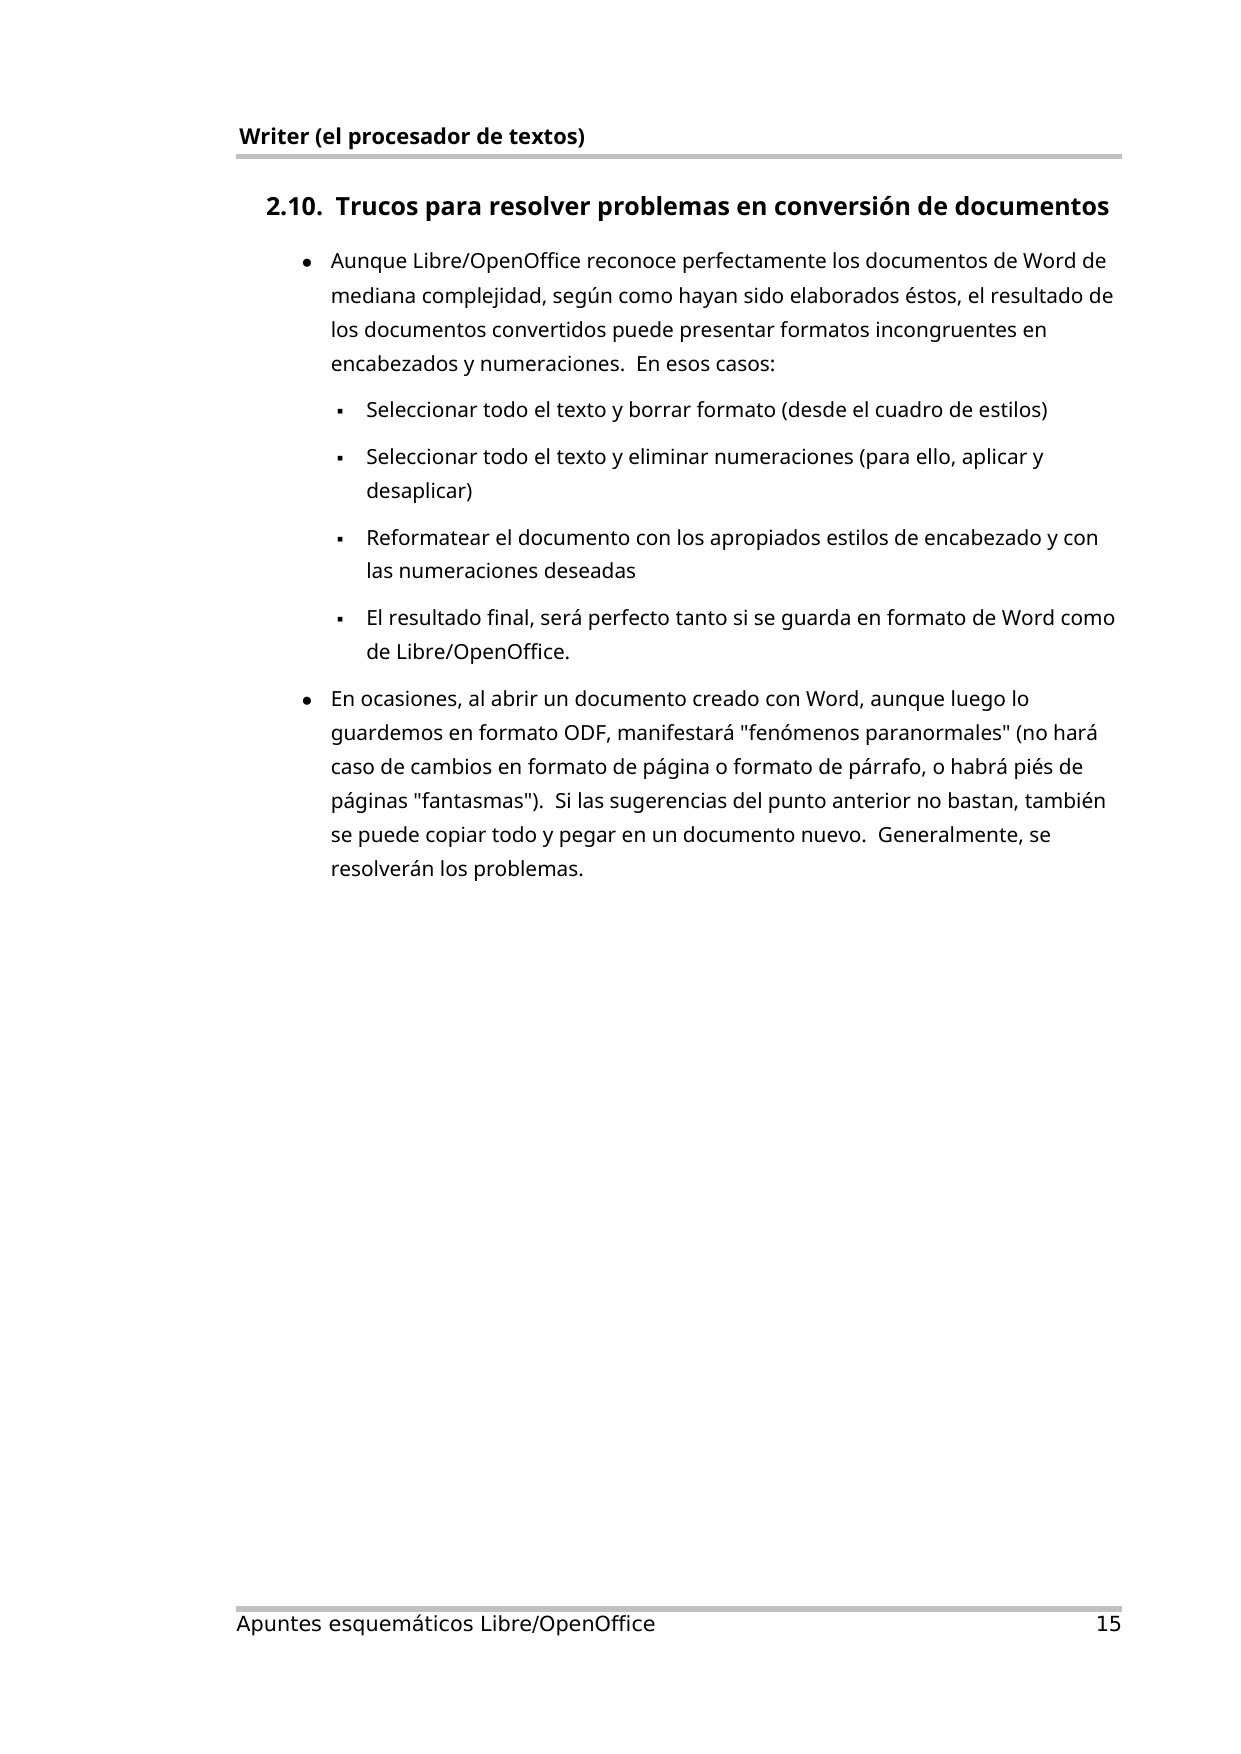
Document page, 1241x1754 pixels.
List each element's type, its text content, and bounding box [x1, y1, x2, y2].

subtitle Trucos para resolver problemas en conversión de documentos [266, 188, 1122, 222]
list Seleccionar todo el texto y eliminar numeraciones (para ello, aplicar y desaplicar) [337, 442, 1122, 504]
list El resultado final, será perfecto tanto si se guarda en formato de Word como de Libre/OpenOffice. [337, 603, 1122, 666]
list Aunque Libre/OpenOffice reconoce perfectamente los documentos de Word de mediana complejidad, según como hayan sido elaborados éstos, el resultado de los documentos convertidos puede presentar formatos incongruentes en encabezados y numeraciones. En esos casos: [301, 247, 1122, 377]
list Reformatear el documento con los apropiados estilos de encabezado y con las numeraciones deseadas [337, 523, 1122, 585]
list En ocasiones, al abrir un documento creado con Word, aunque luego lo guardemos en formato ODF, manifestará "fenómenos paranormales" (no hará caso de cambios en formato de página o formato de párrafo, o habrá piés de páginas "fantasmas"). Si las sugerencias del punto anterior no bastan, también se puede copiar todo y pegar en un documento nuevo. Generalmente, se resolverán los problemas. [301, 684, 1122, 883]
list Seleccionar todo el texto y borrar formato (desde el cuadro de estilos) [337, 395, 1122, 424]
